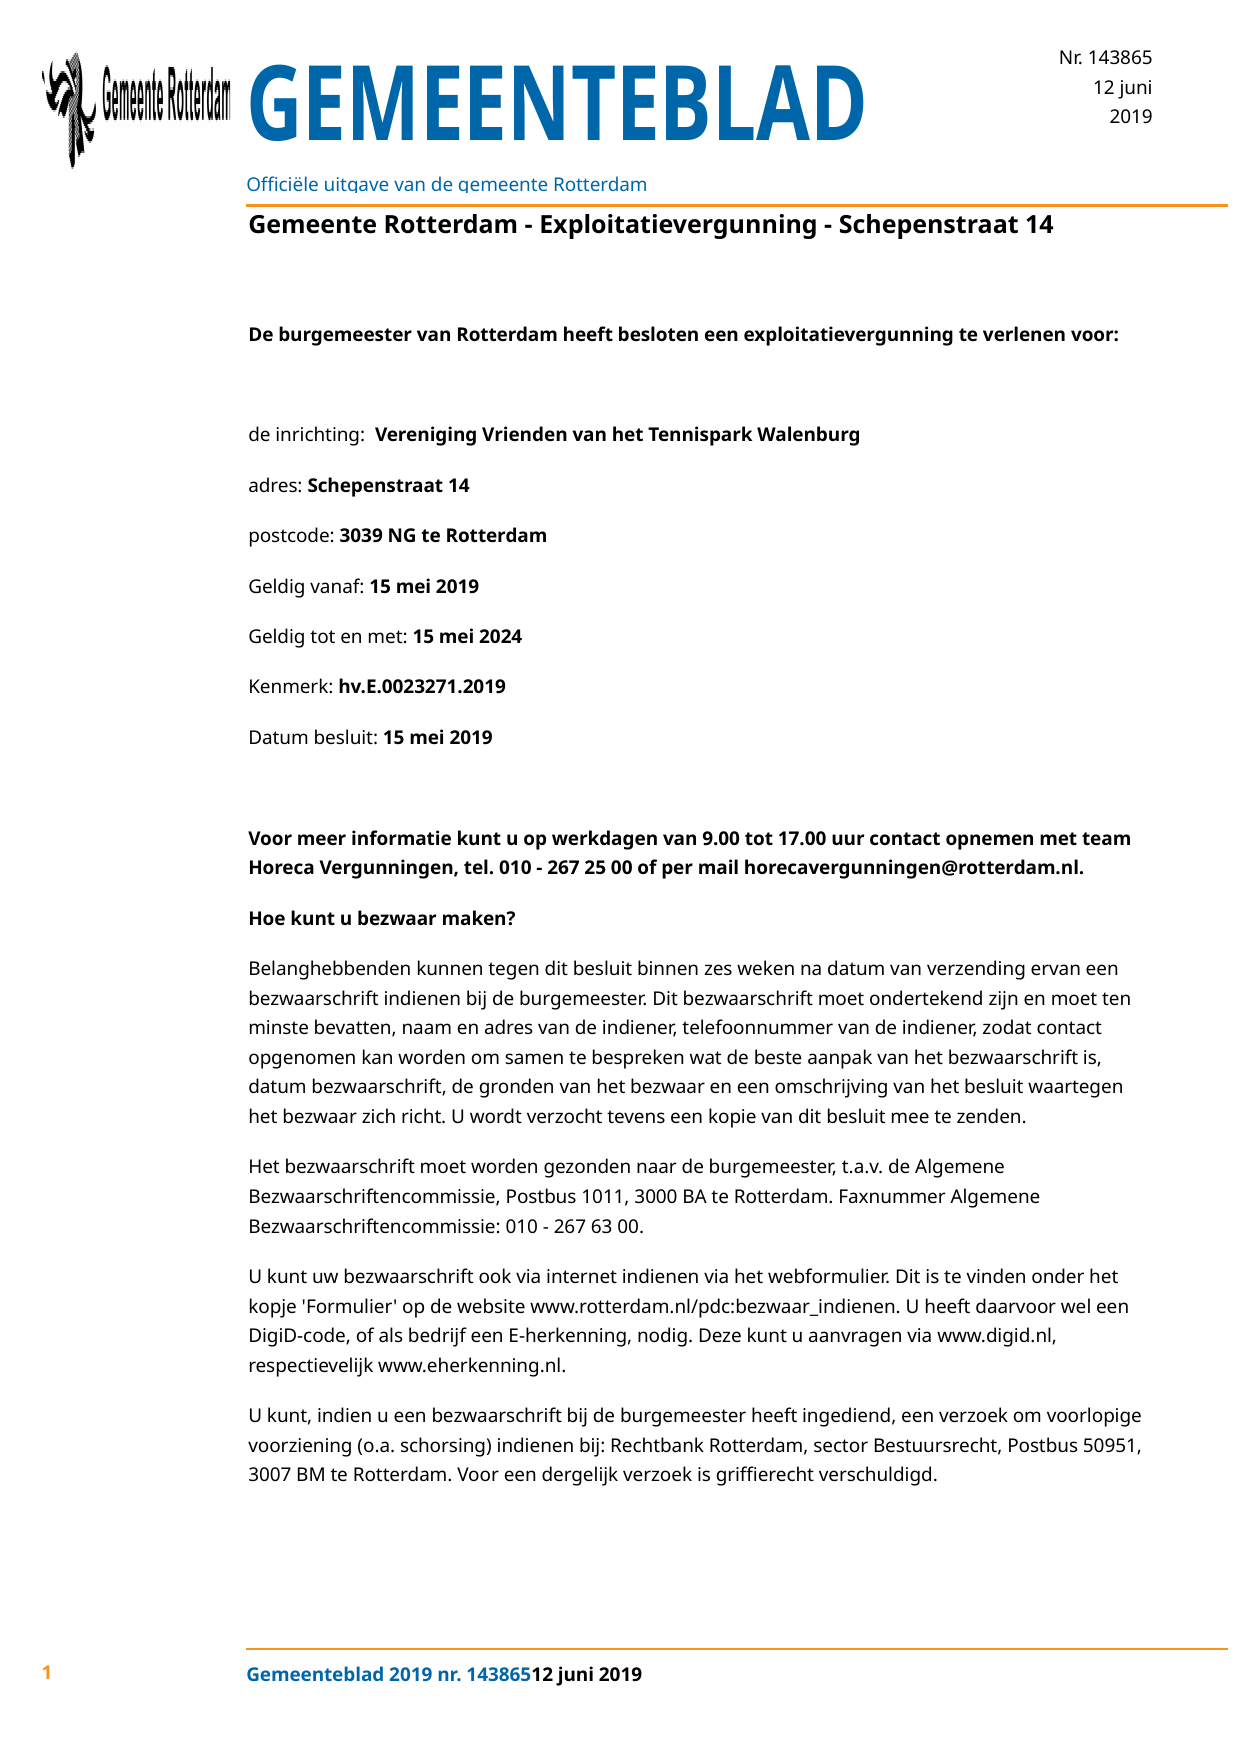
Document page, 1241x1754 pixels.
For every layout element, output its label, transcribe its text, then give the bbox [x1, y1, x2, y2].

text De burgemeester van Rotterdam heeft besloten een exploitatievergunning te verlenen voor: [248, 321, 1152, 346]
text Het bezwaarschrift moet worden gezonden naar de burgemeester, t.a.v. de Algemene Bezwaarschriftencommissie, Postbus 1011, 3000 BA te Rotterdam. Faxnummer Algemene Bezwaarschriftencommissie: 010 - 267 63 00. [248, 1154, 1152, 1238]
text Voor meer informatie kunt u op werkdagen van 9.00 tot 17.00 uur contact opnemen met team Horeca Vergunningen, tel. 010 - 267 25 00 of per mail horecavergunningen@rotterdam.nl. [248, 825, 1152, 880]
text Geldig tot en met: 15 mei 2024 [248, 623, 1152, 649]
text Hoe kunt u bezwaar maken? [248, 905, 1152, 931]
text Datum besluit: 15 mei 2019 [248, 724, 1152, 750]
text Kenmerk: hv.E.0023271.2019 [248, 674, 1152, 699]
text Gemeente Rotterdam - Exploitatievergunning - Schepenstraat 14 [248, 207, 1152, 241]
text U kunt, indien u een bezwaarschrift bij de burgemeester heeft ingediend, een verzoek om voorlopige voorziening (o.a. schorsing) indienen bij: Rechtbank Rotterdam, sector Bestuursrecht, Postbus 50951, 3007 BM te Rotterdam. Voor een dergelijk verzoek is griffierecht verschuldigd. [248, 1402, 1152, 1487]
text Geldig vanaf: 15 mei 2019 [248, 573, 1152, 598]
text U kunt uw bezwaarschrift ook via internet indienen via het webformulier. Dit is te vinden onder het kopje 'Formulier' op de website www.rotterdam.nl/pdc:bezwaar_indienen. U heeft daarvoor wel een DigiD-code, of als bedrijf een E-herkenning, nodig. Deze kunt u aanvragen via www.digid.nl, respectievelijk www.eherkenning.nl. [248, 1263, 1152, 1378]
picture [41, 47, 231, 172]
text adres: Schepenstraat 14 [248, 472, 1152, 498]
text de inrichting: Vereniging Vrienden van het Tennispark Walenburg [248, 422, 1152, 447]
text postcode: 3039 NG te Rotterdam [248, 522, 1152, 548]
text Belanghebbenden kunnen tegen dit besluit binnen zes weken na datum van verzending ervan een bezwaarschrift indienen bij de burgemeester. Dit bezwaarschrift moet ondertekend zijn en moet ten minste bevatten, naam en adres van de indiener, telefoonnummer van de indiener, zodat contact opgenomen kan worden om samen te bespreken wat de beste aanpak van het bezwaarschrift is, datum bezwaarschrift, de gronden van het bezwaar en een omschrijving van het besluit waartegen het bezwaar zich richt. U wordt verzocht tevens een kopie van dit besluit mee te zenden. [248, 955, 1152, 1129]
